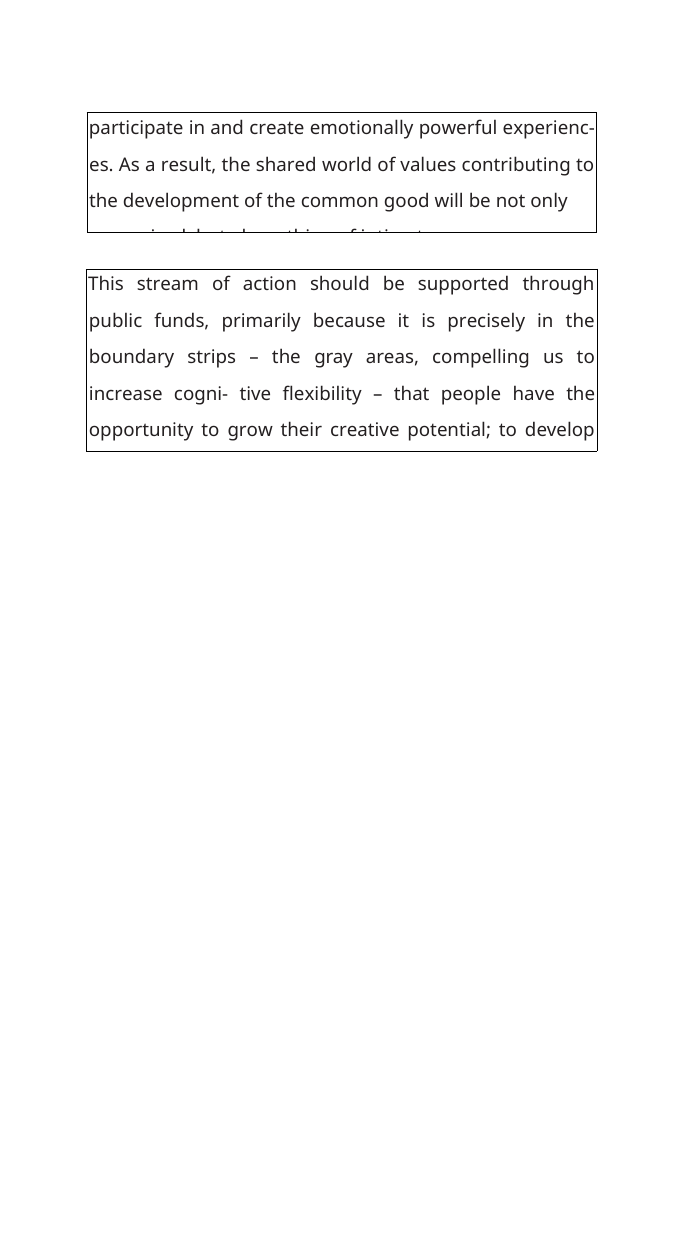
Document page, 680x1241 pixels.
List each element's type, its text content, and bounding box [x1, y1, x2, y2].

text participate in and create emotionally powerful experienc- es. As a result, the shared world of values contributing to the development of the common good will be not only [89, 114, 595, 213]
text This stream of action should be supported through public funds, primarily because it is precisely in the boundary strips – the gray areas, compelling us to increase cogni- tive flexibility – that people have the opportunity to grow their creative potential; to develop their artistic relation- [88, 271, 595, 451]
text recognized, but also a thing of intimate concern. [89, 224, 596, 232]
